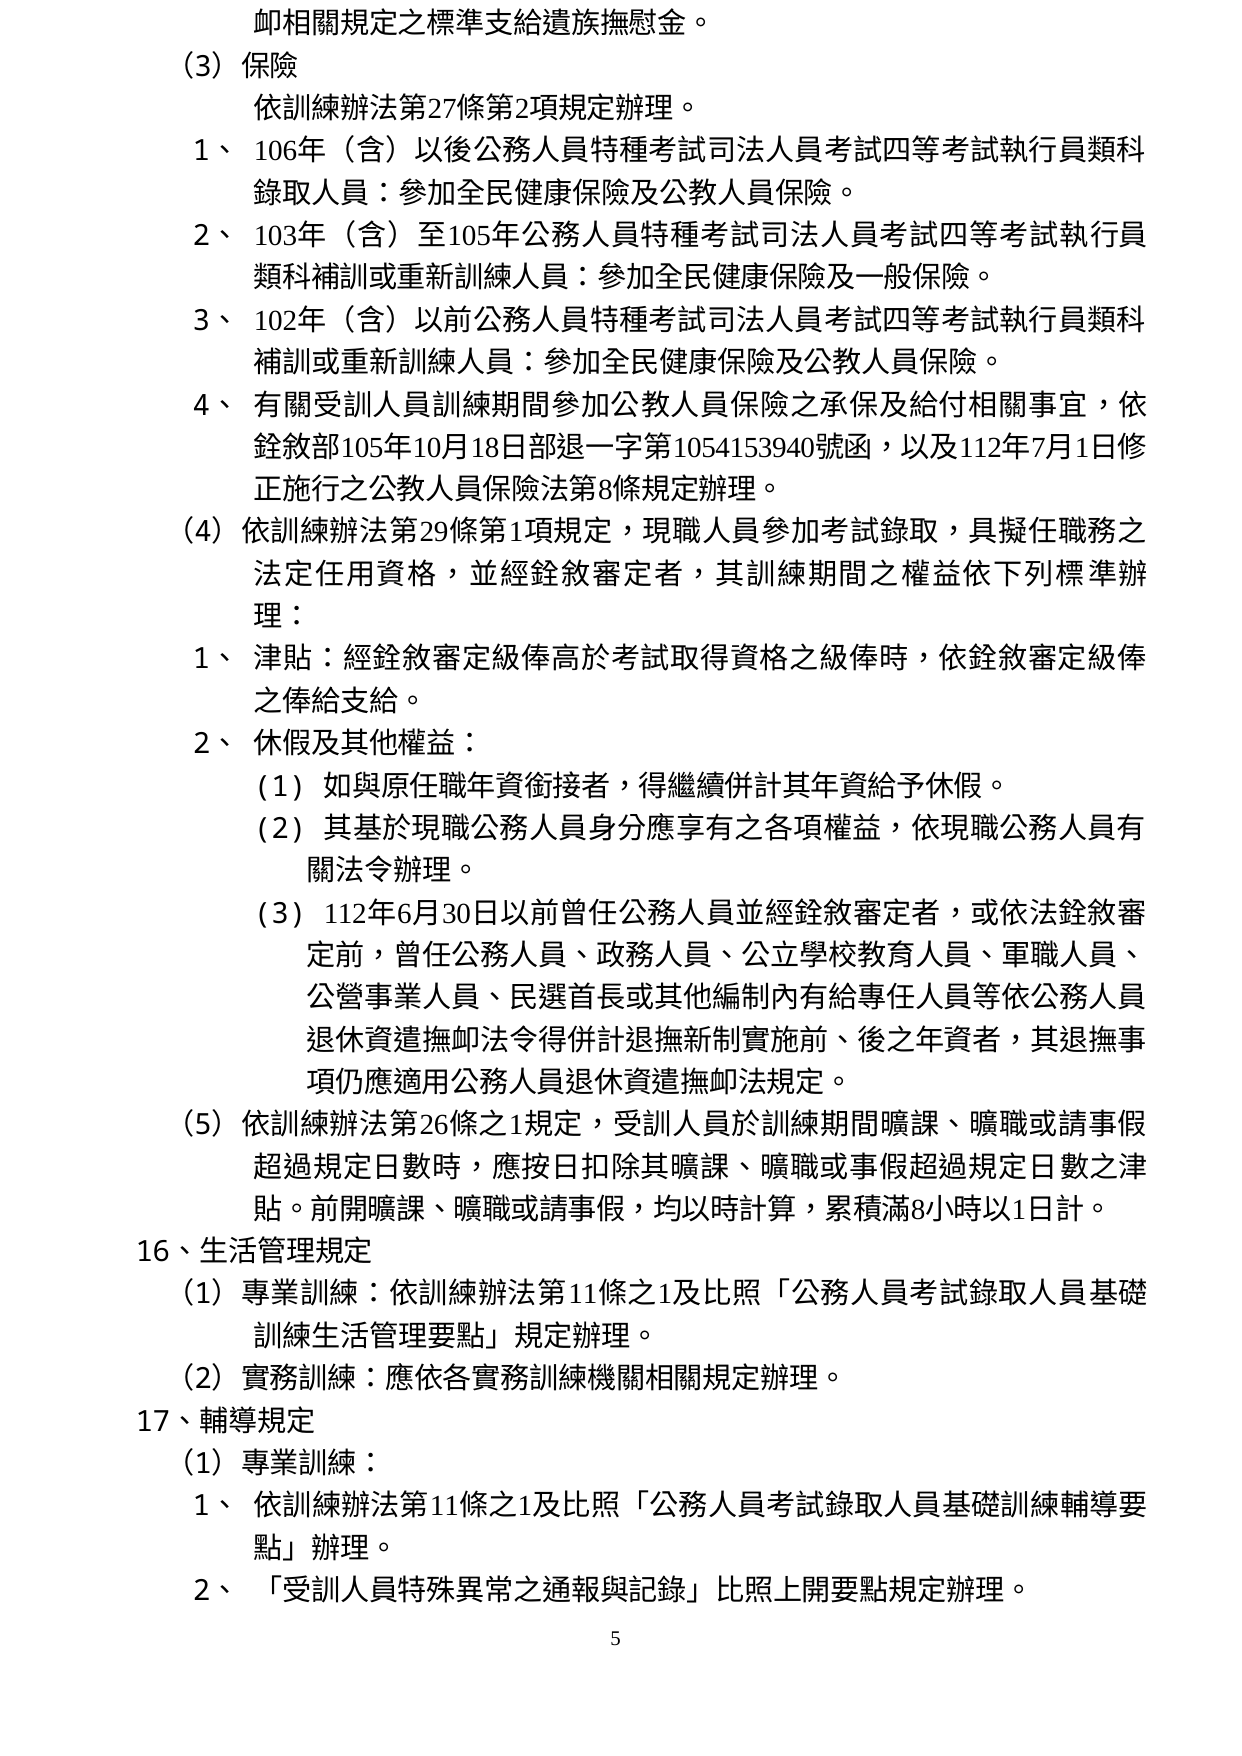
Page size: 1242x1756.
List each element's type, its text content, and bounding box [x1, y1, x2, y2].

list 實務訓練：應依各實務訓練機關相關規定辦理。 [165, 1355, 1148, 1397]
list 102年（含）以前公務人員特種考試司法人員考試四等考試執行員類科補訓或重新訓練人員：參加全民健康保險及公教人員保險。 [253, 296, 1148, 381]
list 依訓練辦法第29條第1項規定，現職人員參加考試錄取，具擬任職務之法定任用資格，並經銓敘審定者，其訓練期間之權益依下列標準辦理： [165, 508, 1148, 635]
list 112年6月30日以前曾任公務人員並經銓敘審定者，或依法銓敘審定前，曾任公務人員、政務人員、公立學校教育人員、軍職人員、公營事業人員、民選首長或其他編制內有給專任人員等依公務人員退休資遣撫卹法令得併計退撫新制實施前、後之年資者，其退撫事項仍應適用公務人員退休資遣撫卹法規定。 [253, 889, 1148, 1101]
list 依訓練辦法第11條之1及比照「公務人員考試錄取人員基礎訓練輔導要點」辦理。 [253, 1482, 1148, 1567]
list 專業訓練：依訓練辦法第11條之1及比照「公務人員考試錄取人員基礎訓練生活管理要點」規定辦理。 [165, 1270, 1148, 1355]
list 保險 [165, 42, 1148, 85]
list 津貼：經銓敘審定級俸高於考試取得資格之級俸時，依銓敘審定級俸之俸給支給。 [253, 635, 1148, 720]
list 其基於現職公務人員身分應享有之各項權益，依現職公務人員有關法令辦理。 [253, 804, 1148, 889]
list 輔導規定 [135, 1397, 1148, 1439]
list 依訓練辦法第26條之1規定，受訓人員於訓練期間曠課、曠職或請事假超過規定日數時，應按日扣除其曠課、曠職或事假超過規定日數之津貼。前開曠課、曠職或請事假，均以時計算，累積滿8小時以1日計。 [165, 1101, 1148, 1228]
list 有關受訓人員訓練期間參加公教人員保險之承保及給付相關事宜，依銓敘部105年10月18日部退一字第1054153940號函，以及112年7月1日修正施行之公教人員保險法第8條規定辦理。 [253, 381, 1148, 508]
text 依訓練辦法第27條第2項規定辦理。 [253, 85, 1148, 127]
list 如與原任職年資銜接者，得繼續併計其年資給予休假。 [253, 762, 1148, 804]
list 106年（含）以後公務人員特種考試司法人員考試四等考試執行員類科錄取人員：參加全民健康保險及公教人員保險。 [253, 127, 1148, 212]
list 卹相關規定之標準支給遺族撫慰金。 [165, 0, 1148, 42]
list 103年（含）至105年公務人員特種考試司法人員考試四等考試執行員類科補訓或重新訓練人員：參加全民健康保險及一般保險。 [253, 212, 1148, 296]
list 生活管理規定 [135, 1228, 1148, 1270]
list 休假及其他權益： [253, 720, 1148, 762]
list 專業訓練： [165, 1439, 1148, 1482]
list 「受訓人員特殊異常之通報與記錄」比照上開要點規定辦理。 [253, 1567, 1148, 1609]
